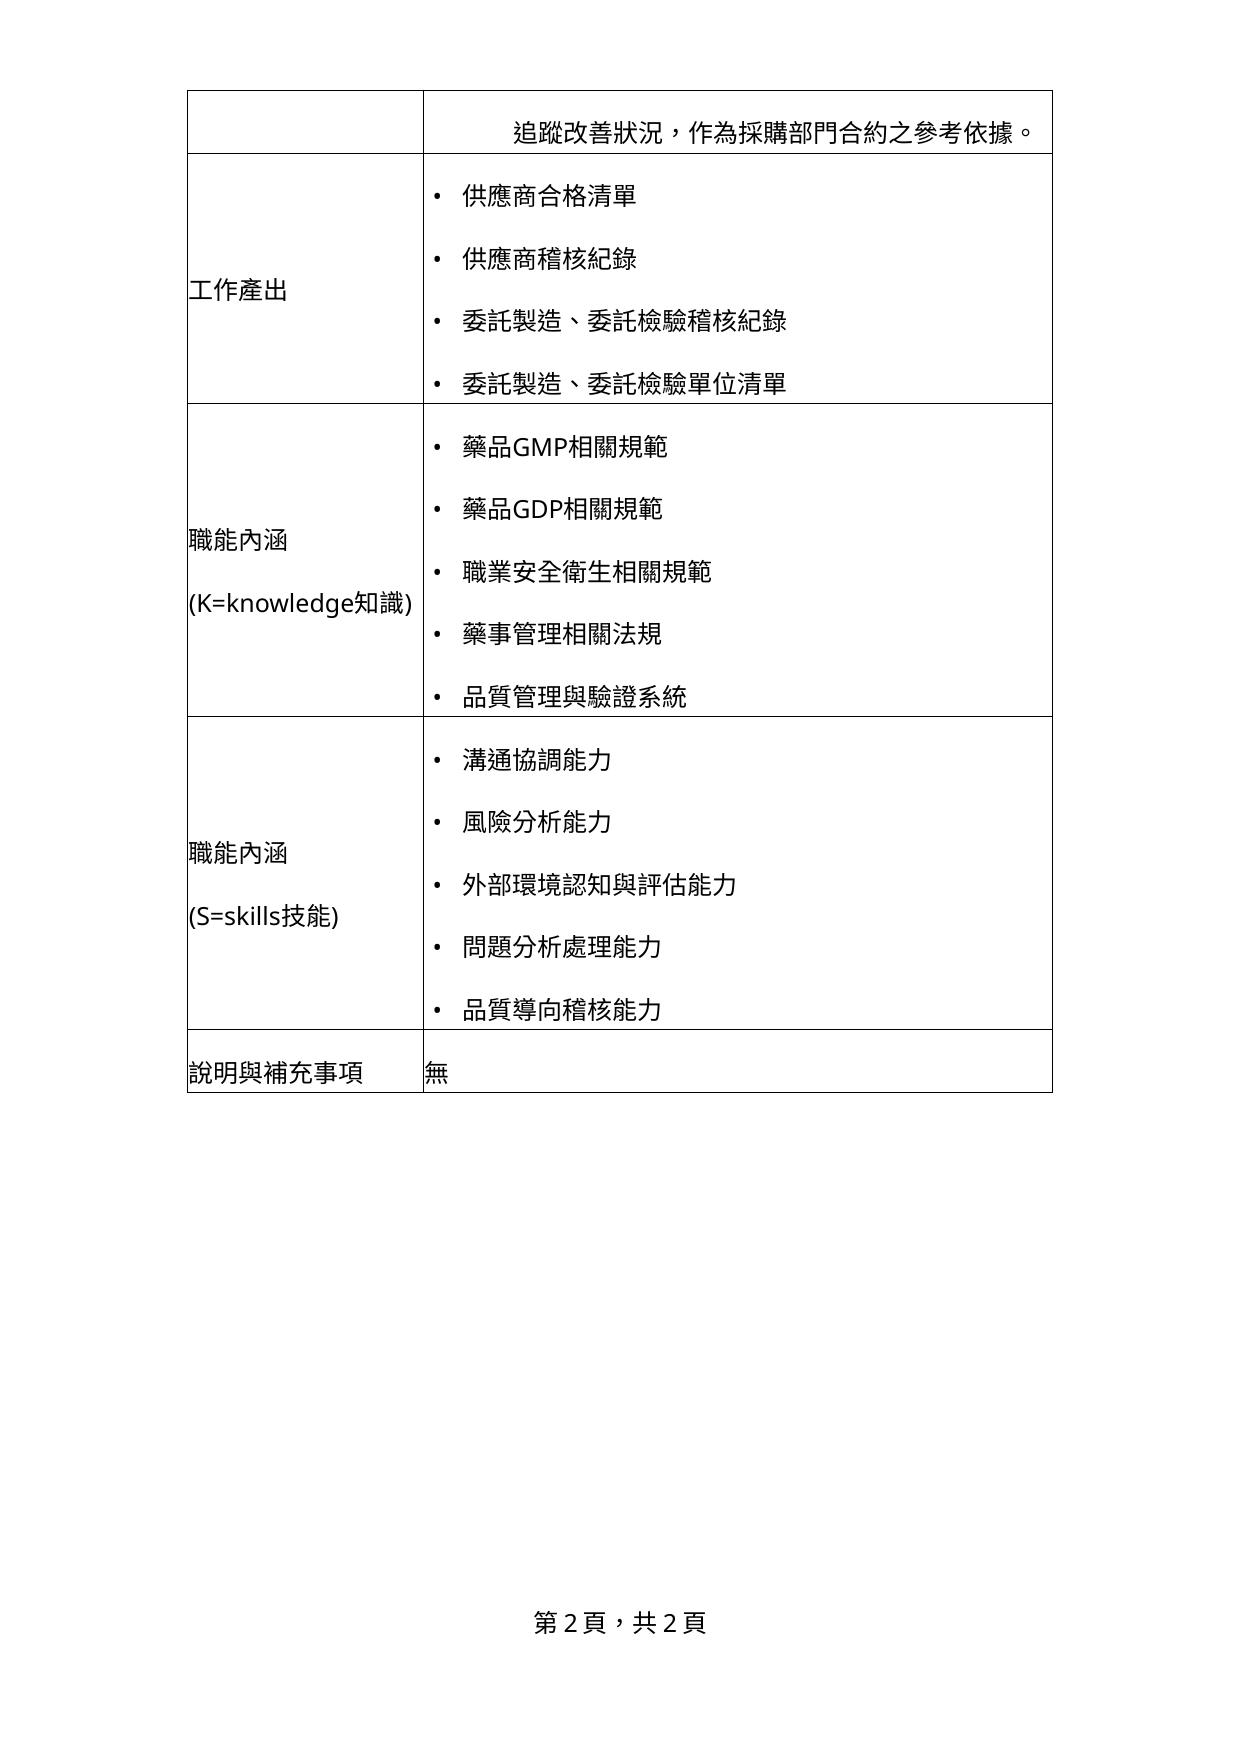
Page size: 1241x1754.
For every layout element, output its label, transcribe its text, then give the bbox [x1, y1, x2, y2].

table_cell [188, 91, 423, 152]
table_cell 供應商合格清單 供應商稽核紀錄 委託製造、委託檢驗稽核紀錄 委託製造、委託檢驗單位清單 [424, 154, 1052, 403]
table_cell 藥品GMP相關規範 藥品GDP相關規範 職業安全衛生相關規範 藥事管理相關法規 品質管理與驗證系統 [424, 404, 1052, 716]
table_cell 職能內涵 (K=knowledge知識) [188, 404, 423, 716]
table_cell 溝通協調能力 風險分析能力 外部環境認知與評估能力 問題分析處理能力 品質導向稽核能力 [424, 717, 1052, 1029]
table_cell 說明與補充事項 [188, 1030, 423, 1092]
table_cell 無 [424, 1030, 1052, 1092]
table_cell 職能內涵 (S=skills技能) [188, 717, 423, 1029]
table_cell 協助供應商之認可與監督 依組織需求開發新供應商或選擇既有供應商時，應依內部制定之供應商資格認可及管理標準流程，實施評鑑並彙整核准之合格供應商清單，予相關單位進行作業 計畫性執行供應商稽核、監督，並依評等及品質狀況，執行矯正措施及不定期稽核，以降低供應鏈風險。 委託製造與委託檢驗單位之稽核與監督 依藥物委託製造及檢驗作業準則，建立合格委託製造、委託檢驗單位清冊，以評估、選擇受委託之單位，並執行委託製造或檢驗之申請。 依委託檢驗合約，稽核與監督受託檢驗單位，確保依委託檢驗作業計畫書及標準作業程序執行委託項目之檢驗。 依委託製造合約，稽核與監督受託製造廠，確保依GMP相關規定製造藥物，且確實遵循藥物委託製造及檢驗作業準則。 依稽核與監督結果，提出缺失改善方式並檢討、追蹤改善狀況，作為採購部門合約之參考依據。 [424, 91, 1052, 152]
table_cell 工作產出 [188, 154, 423, 403]
